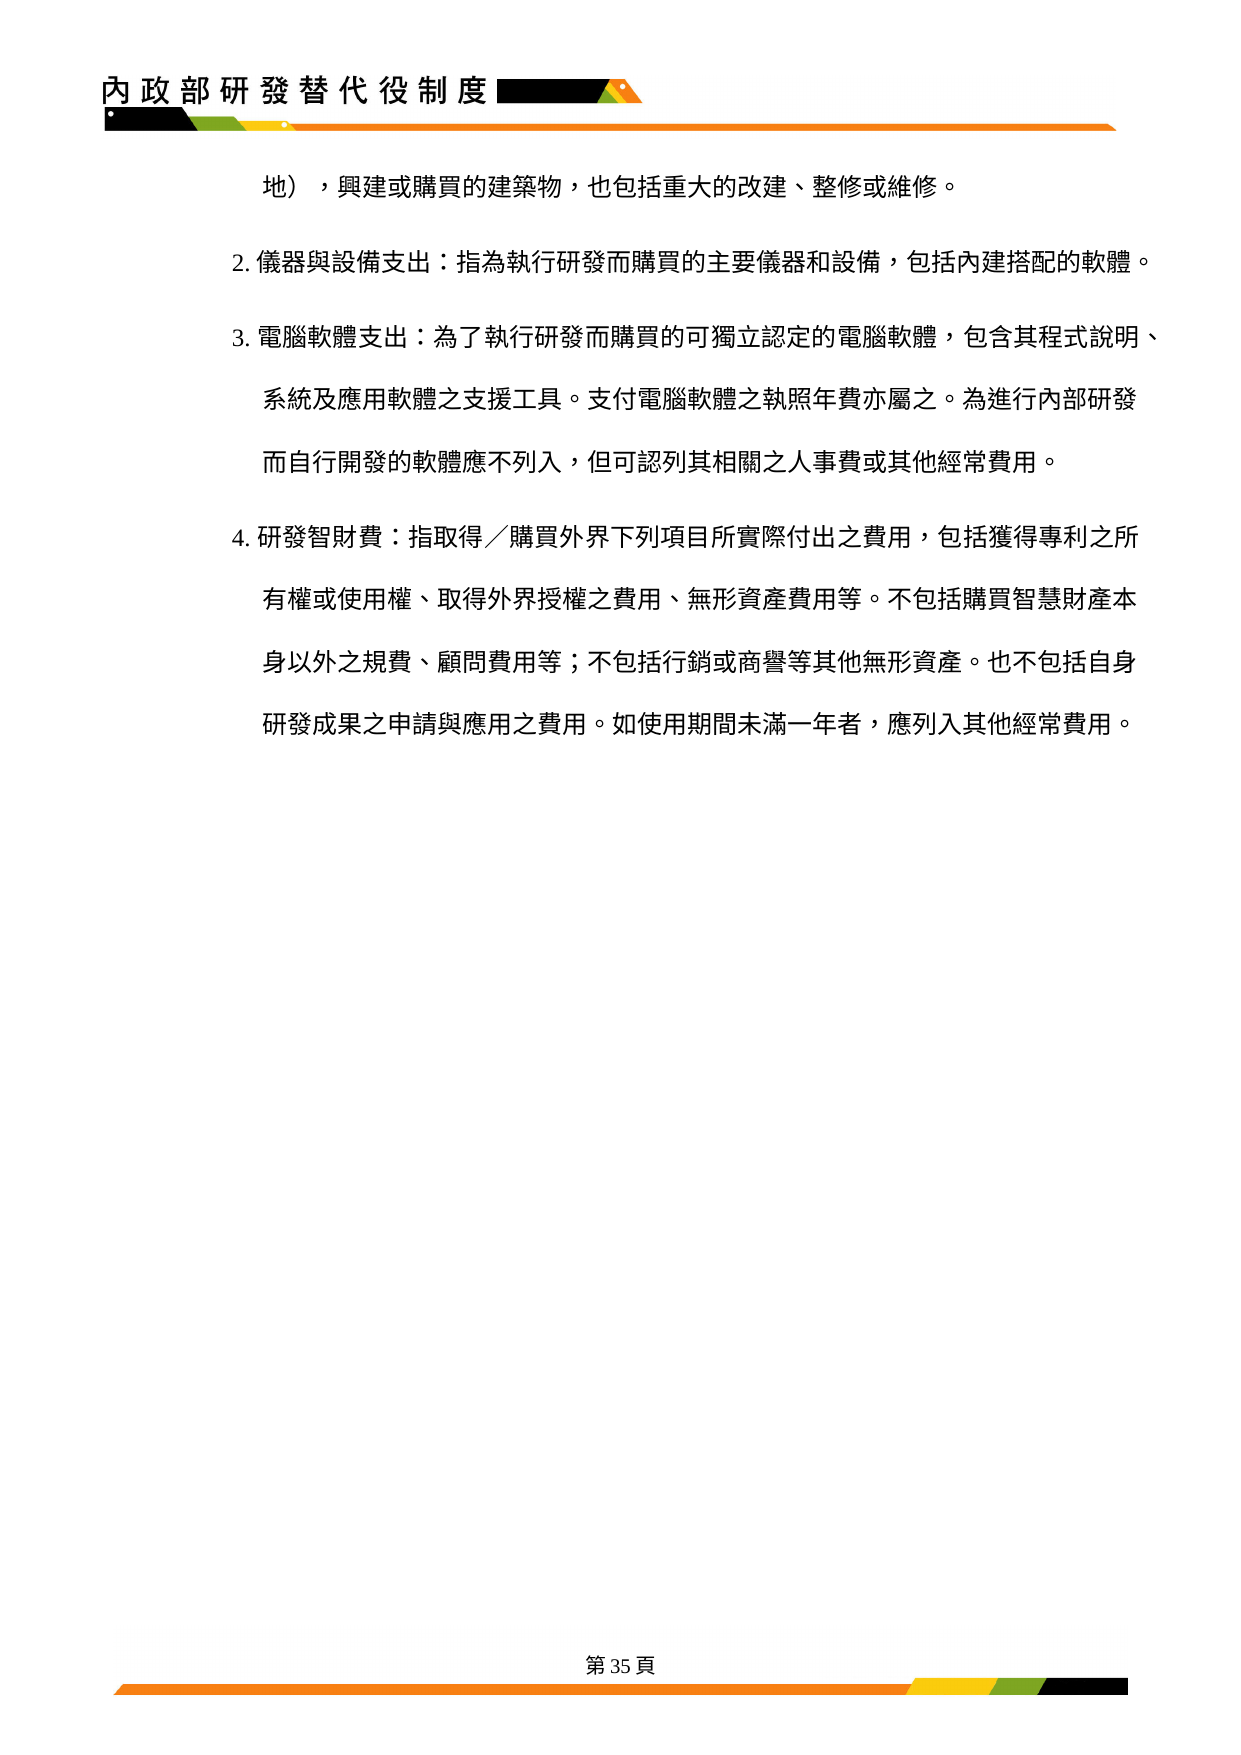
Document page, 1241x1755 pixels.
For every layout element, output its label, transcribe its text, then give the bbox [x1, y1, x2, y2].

text 2. 儀器與設備支出：指為執行研發而購買的主要儀器和設備，包括內建搭配的軟體。 [232, 219, 1140, 281]
text 地），興建或購買的建築物，也包括重大的改建、整修或維修。 [232, 144, 1140, 206]
text 3. 電腦軟體支出：為了執行研發而購買的可獨立認定的電腦軟體，包含其程式說明、系統及應用軟體之支援工具。支付電腦軟體之執照年費亦屬之。為進行內部研發而自行開發的軟體應不列入，但可認列其相關之人事費或其他經常費用。 [232, 294, 1140, 481]
text 4. 研發智財費：指取得／購買外界下列項目所實際付出之費用，包括獲得專利之所有權或使用權、取得外界授權之費用、無形資產費用等。不包括購買智慧財產本身以外之規費、顧問費用等；不包括行銷或商譽等其他無形資產。也不包括自身研發成果之申請與應用之費用。如使用期間未滿一年者，應列入其他經常費用。 [232, 494, 1140, 744]
